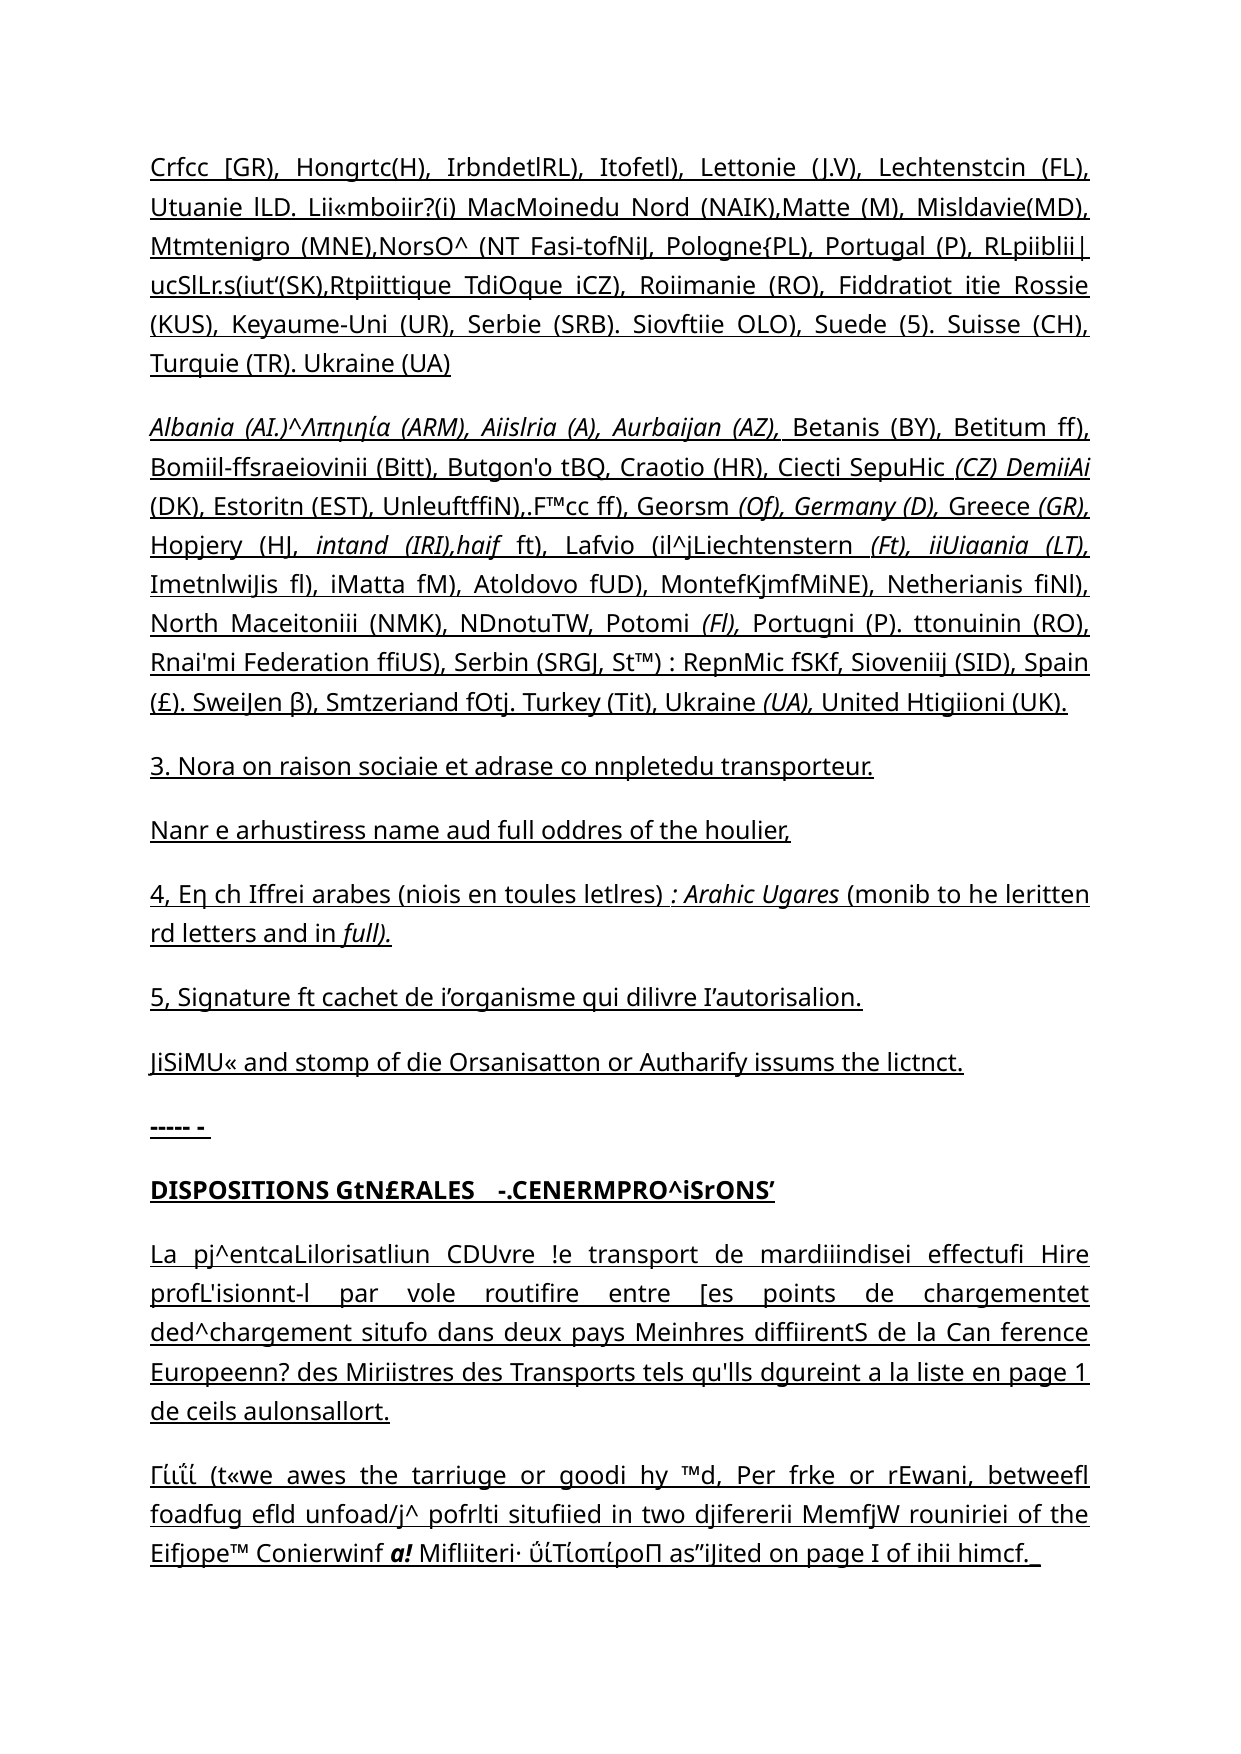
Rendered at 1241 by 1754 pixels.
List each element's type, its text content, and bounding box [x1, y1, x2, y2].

text Europeenn? des Miriistres des Transports tels qu'lls dgureint a la liste en page 1 [150, 1346, 1090, 1383]
text Mtmtenigro (MNE),NorsO^ (NT Fasi-tofNiJ, Pologne{PL), Portugal (P), RLpiiblii| [150, 220, 1090, 257]
text La pj^entcaLilorisatliun CDUvre !e transport de mardiiindisei effectufi Hire [150, 1237, 1090, 1266]
text Hopjery (HJ, intand (IRI),haif ft), Lafvio (il^jLiechtenstern (Ft), iiUiaania (LT), [150, 519, 1090, 556]
text Crfcc [GR), Hongrtc(H), IrbndetlRL), Itofetl), Lettonie (J.V), Lechtenstcin (FL), [150, 150, 1090, 179]
text Utuanie lLD. Lii«mboiir?(i) MacMoinedu Nord (NAIK),Matte (M), Misldavie(MD), [150, 181, 1090, 218]
text North Maceitoniii (NMK), NDnotuTW, Potomi (Fl), Portugni (P). ttonuinin (RO), [150, 597, 1090, 635]
text 5, Signature ft cachet de i’organisme qui dilivre I’autorisalion. [150, 980, 1090, 1014]
text Bomiil-ffsraeiovinii (Bitt), Butgon'o tBQ, Craotio (HR), Ciecti SepuHic (CZ) DemiiAi (DK), Estoritn (EST), UnleuftffiN),.F™cc ff), Georsm (Of), Germany (D), Greece (GR), [150, 440, 1090, 517]
text ded^chargement situfo dans deux pays Meinhres diffiirentS de la Can ference [150, 1307, 1090, 1344]
text de ceils aulonsallort. [150, 1385, 1090, 1427]
text foadfug efld unfoad/j^ pofrlti situfiied in two djifererii MemfjW rouniriei of the [150, 1488, 1090, 1526]
text 4, Eη ch Iffrei arabes (niois en toules letlres) : Arahic Ugares (monib to he leritten rd letters and in full). [150, 877, 1090, 950]
text Albania (ΑΙ.)^Λπηιηία (ARM), Aiislria (A), Aurbaijan (AZ), Betanis (BY), Betitum ff), [150, 410, 1090, 439]
text Turquie (TR). Ukraine (UA) [150, 337, 1090, 380]
text JiSiMU« and stomp of die Orsanisatton or Autharify issums the lictnct. [150, 1044, 1090, 1078]
text Rnai'mi Federation ffiUS), Serbin (SRGJ, St™) : RepnMic fSKf, Sioveniij (SID), Spain [150, 637, 1090, 674]
text profL'isionnt-l par vole routifire entre [es points de chargementet [150, 1267, 1090, 1305]
text ----- - [150, 1108, 1090, 1142]
text DISPOSITIONS GtN£RALES _ -.CENERMPRO^iSrONS’ [150, 1172, 1090, 1207]
text (£). SweiJen β), Smtzeriand fOtj. Turkey (Tit), Ukraine (UA), United Htigiioni (UK). [150, 676, 1090, 718]
text ImetnlwiJis fl), iMatta fM), Atoldovo fUD), MontefKjmfMiNE), Netherianis fiNl), [150, 557, 1090, 596]
text ucSlLr.s(iut‘(SK),Rtpiittique TdiOque iCZ), Roiimanie (RO), Fiddratiot itie Rossie [150, 259, 1090, 296]
text Nanr e arhustiress name aud full oddres of the houlier, [150, 812, 1090, 847]
text Eifjope™ Conierwinf a! Mifliiteri· ΰίΤίοπίροΠ as”iJited on page I of ihii himcf._ [150, 1527, 1090, 1570]
text 3. Nora on raison sociaie et adrase co nnpletedu transporteur. [150, 748, 1090, 782]
text (KUS), Keyaume-Uni (UR), Serbie (SRB). Siovftiie OLO), Suede (5). Suisse (CH), [150, 298, 1090, 336]
text Γίιΐί (t«we awes the tarriuge or goodi hy ™d, Per frke or rEwani, betweefl [150, 1457, 1090, 1486]
